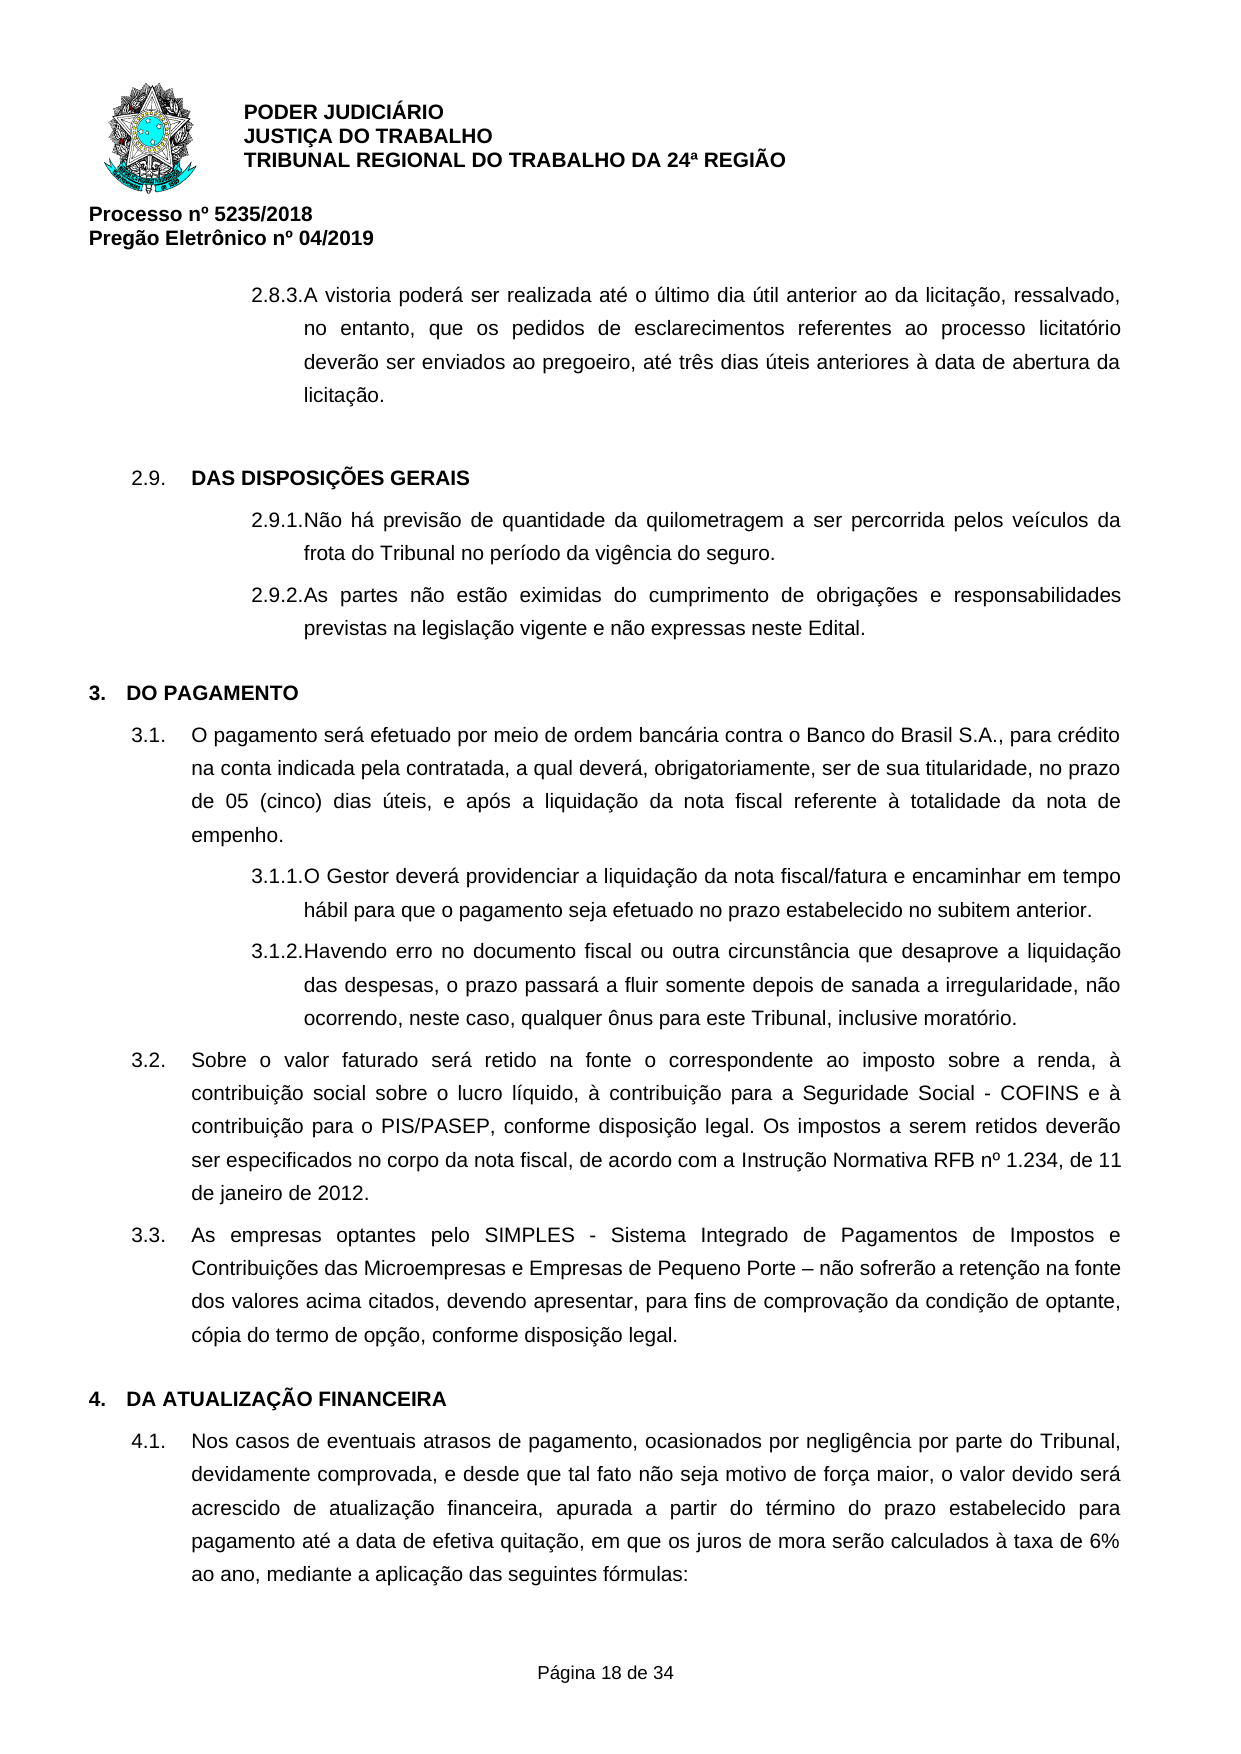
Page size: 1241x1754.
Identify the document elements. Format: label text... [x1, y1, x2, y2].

list O Gestor deverá providenciar a liquidação da nota fiscal/fatura e encaminhar em tempo hábil para que o pagamento seja efetuado no prazo estabelecido no subitem anterior. [251, 855, 1122, 921]
list Havendo erro no documento fiscal ou outra circunstância que desaprove a liquidação das despesas, o prazo passará a fluir somente depois de sanada a irregularidade, não ocorrendo, neste caso, qualquer ônus para este Tribunal, inclusive moratório. [251, 930, 1122, 1030]
list A vistoria poderá ser realizada até o último dia útil anterior ao da licitação, ressalvado, no entanto, que os pedidos de esclarecimentos referentes ao processo licitatório deverão ser enviados ao pregoeiro, até três dias úteis anteriores à data de abertura da licitação. [251, 273, 1122, 407]
list Não há previsão de quantidade da quilometragem a ser percorrida pelos veículos da frota do Tribunal no período da vigência do seguro. [251, 498, 1122, 565]
list DAS DISPOSIÇÕES GERAIS [131, 457, 1122, 490]
list As empresas optantes pelo SIMPLES - Sistema Integrado de Pagamentos de Impostos e Contribuições das Microempresas e Empresas de Pequeno Porte – não sofrerão a retenção na fonte dos valores acima citados, devendo apresentar, para fins de comprovação da condição de optante, cópia do termo de opção, conforme disposição legal. [131, 1213, 1122, 1346]
list DO PAGAMENTO [89, 681, 1122, 705]
list DA ATUALIZAÇÃO FINANCEIRA [89, 1387, 1122, 1411]
list O pagamento será efetuado por meio de ordem bancária contra o Banco do Brasil S.A., para crédito na conta indicada pela contratada, a qual deverá, obrigatoriamente, ser de sua titularidade, no prazo de 05 (cinco) dias úteis, e após a liquidação da nota fiscal referente à totalidade da nota de empenho. [131, 713, 1122, 846]
list As partes não estão eximidas do cumprimento de obrigações e responsabilidades previstas na legislação vigente e não expressas neste Edital. [251, 573, 1122, 640]
list Sobre o valor faturado será retido na fonte o correspondente ao imposto sobre a renda, à contribuição social sobre o lucro líquido, à contribuição para a Seguridade Social - COFINS e à contribuição para o PIS/PASEP, conforme disposição legal. Os impostos a serem retidos deverão ser especificados no corpo da nota fiscal, de acordo com a Instrução Normativa RFB nº 1.234, de 11 de janeiro de 2012. [131, 1038, 1122, 1205]
list Nos casos de eventuais atrasos de pagamento, ocasionados por negligência por parte do Tribunal, devidamente comprovada, e desde que tal fato não seja motivo de força maior, o valor devido será acrescido de atualização financeira, apurada a partir do término do prazo estabelecido para pagamento até a data de efetiva quitação, em que os juros de mora serão calculados à taxa de 6% ao ano, mediante a aplicação das seguintes fórmulas: [131, 1419, 1122, 1586]
picture [103, 82, 198, 194]
